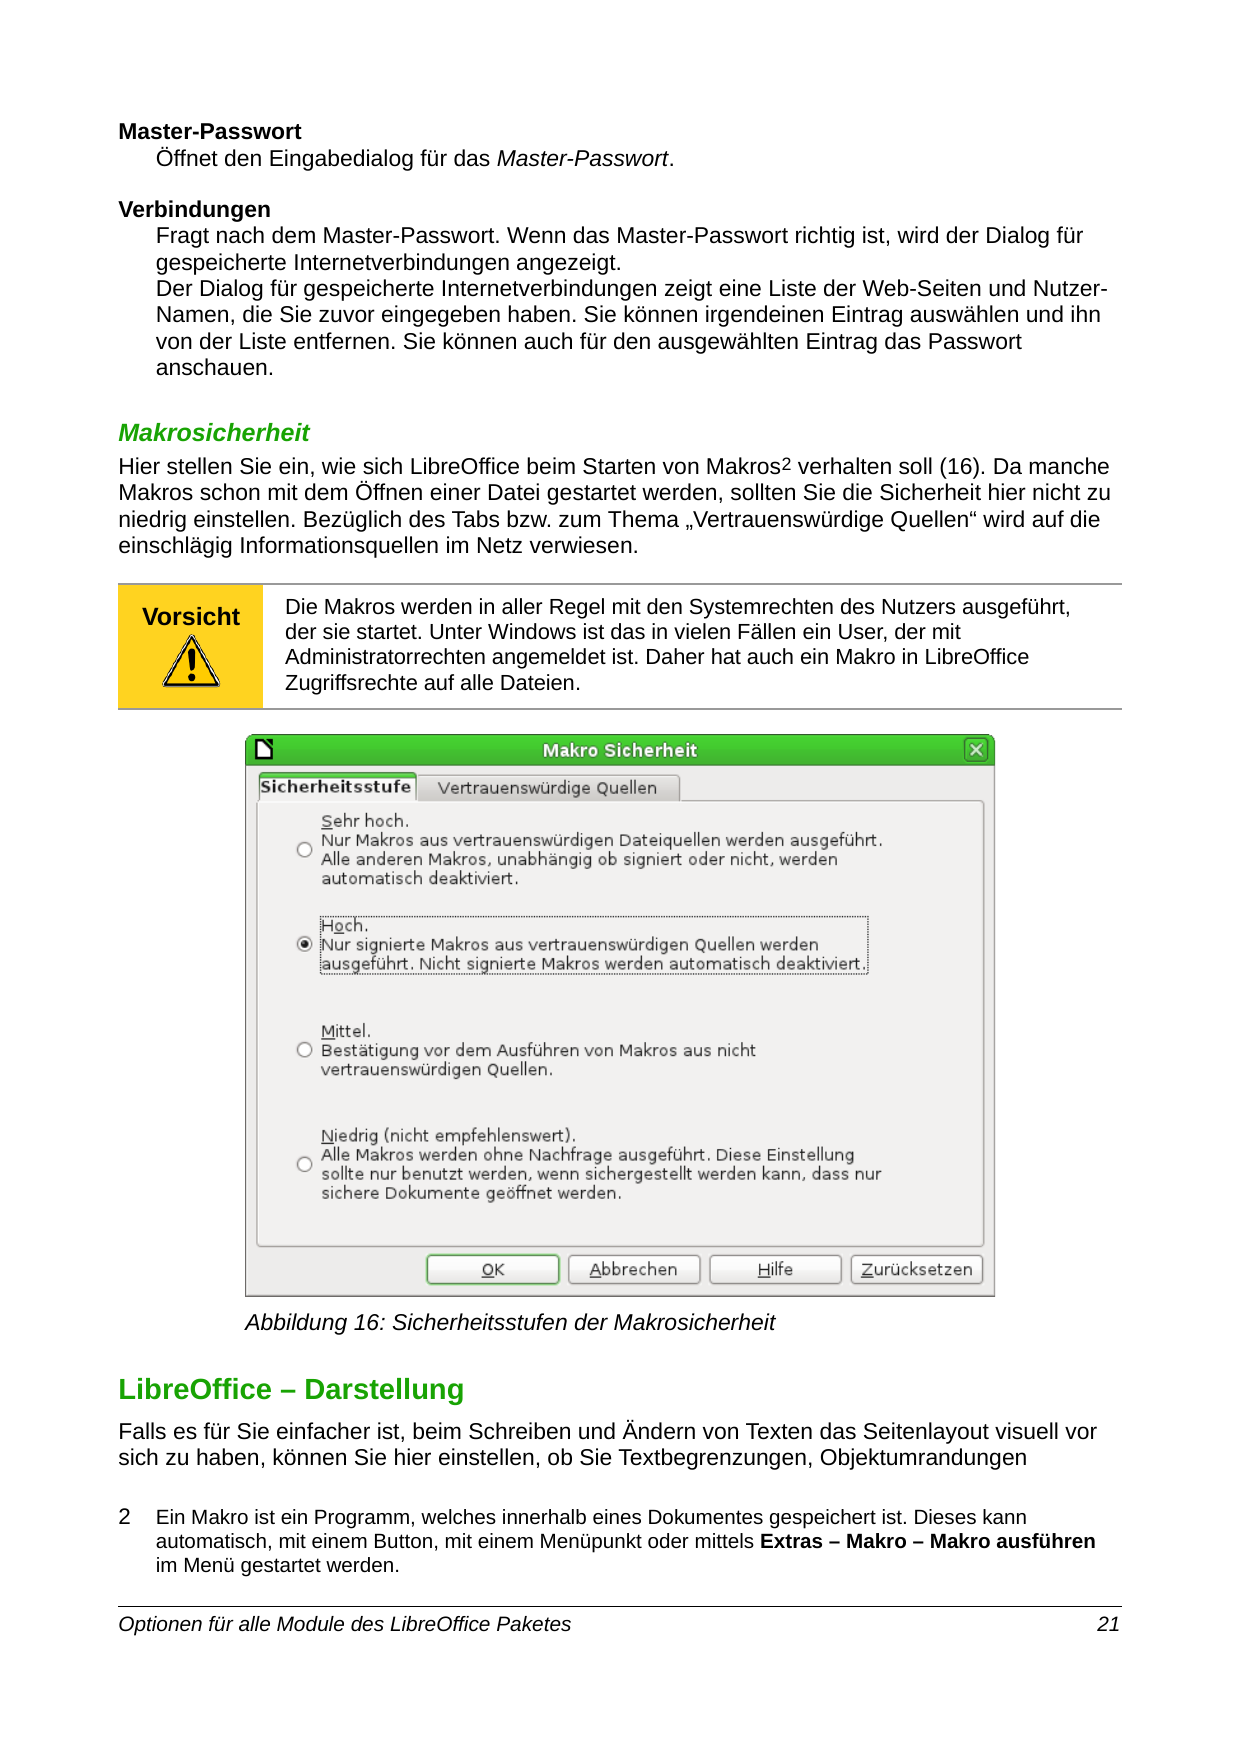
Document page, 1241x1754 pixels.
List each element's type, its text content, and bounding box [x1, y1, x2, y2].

subtitle Makrosicherheit [118, 418, 1122, 447]
text Abbildung 16: Sicherheitsstufen der Makrosicherheit [245, 1309, 995, 1335]
list Master-Passwort [118, 118, 1122, 144]
text Öffnet den Eingabedialog für das Master-Passwort. [156, 144, 1122, 171]
picture [245, 734, 995, 1297]
table_header Vorsicht [118, 585, 263, 708]
text Ein Makro ist ein Programm, welches innerhalb eines Dokumentes gespeichert ist. Dieses kann automatisch, mit einem Button, mit einem Menüpunkt oder mittels Extras – Makro – Makro ausführen im Menü gestartet werden. [118, 1503, 1122, 1576]
text Fragt nach dem Master-Passwort. Wenn das Master-Passwort richtig ist, wird der Dialog für gespeicherte Internetverbindungen angezeigt. Der Dialog für gespeicherte Internetverbindungen zeigt eine Liste der Web-Seiten und Nutzer-Namen, die Sie zuvor eingegeben haben. Sie können irgendeinen Eintrag auswählen und ihn von der Liste entfernen. Sie können auch für den ausgewählten Eintrag das Passwort anschauen. [156, 222, 1122, 380]
list Verbindungen [118, 196, 1122, 222]
subtitle LibreOffice – Darstellung [118, 1372, 1122, 1406]
text Falls es für Sie einfacher ist, beim Schreiben und Ändern von Texten das Seitenlayout visuell vor sich zu haben, können Sie hier einstellen, ob Sie Textbegrenzungen, Objektumrandungen und/oder Tabellenbegrenzungen sehen möchten (Abbildung 17). Für Calc können Sie z. B. die Sichtbarkeit von Seitenumbrüchen einstellen. Es besteht auch die Möglichkeit, Hilfslinien unsichtbar zu machen und vieles mehr. [118, 1418, 1122, 1471]
text Hier stellen Sie ein, wie sich LibreOffice beim Starten von Makros verhalten soll (Abbildung 16). Da manche Makros schon mit dem Öffnen einer Datei gestartet werden, sollten Sie die Sicherheit hier nicht zu niedrig einstellen. Bezüglich des Tabs bzw. zum Thema „Vertrauenswürdige Quellen“ wird auf die einschlägig Informationsquellen im Netz verwiesen. [118, 453, 1122, 558]
table_header Die Makros werden in aller Regel mit den Systemrechten des Nutzers ausgeführt, der sie startet. Unter Windows ist das in vielen Fällen ein User, der mit Administratorrechten angemeldet ist. Daher hat auch ein Makro in LibreOffice Zugriffsrechte auf alle Dateien. [264, 585, 1122, 708]
picture [158, 631, 224, 691]
